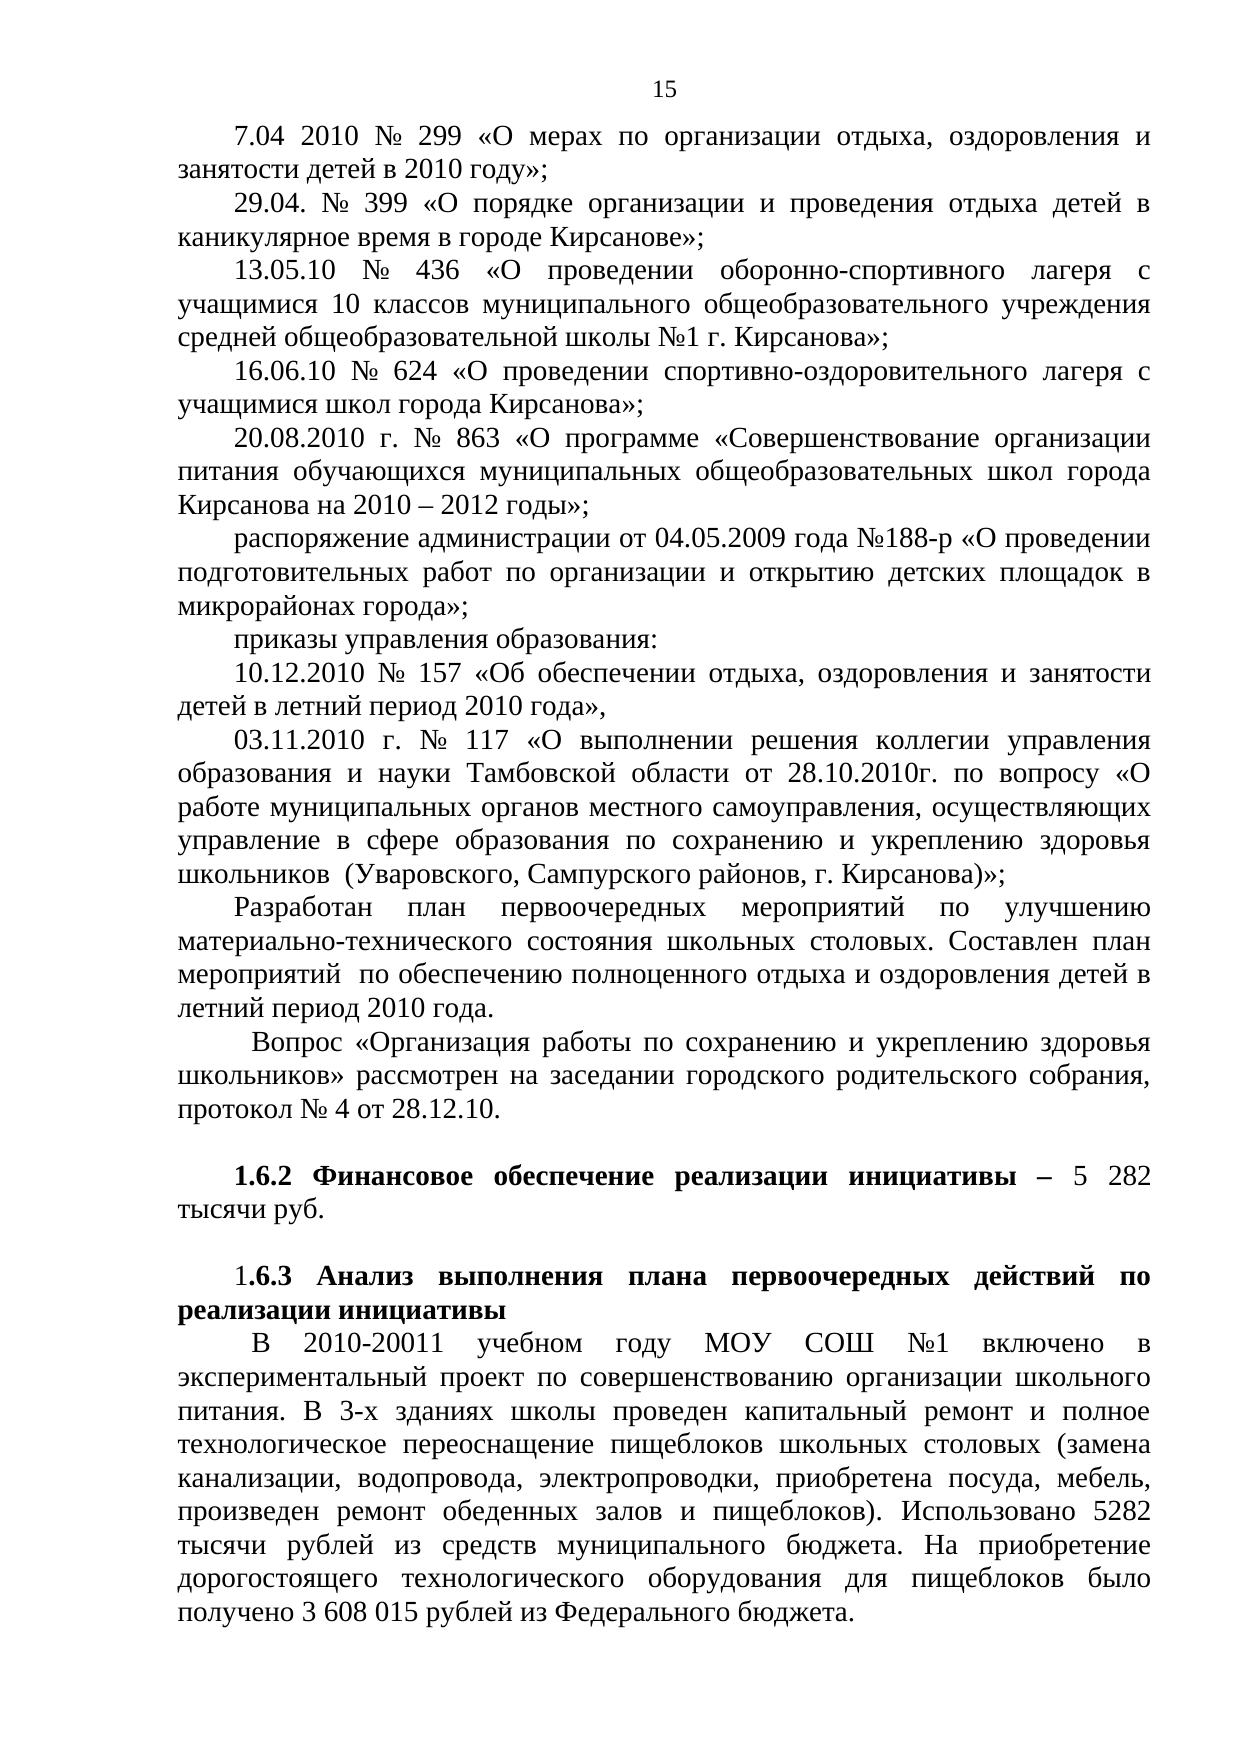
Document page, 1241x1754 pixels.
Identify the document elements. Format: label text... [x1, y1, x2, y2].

text 10.12.2010 № 157 «Об обеспечении отдыха, оздоровления и занятости детей в летний период 2010 года», [177, 655, 1152, 722]
text 13.05.10 № 436 «О проведении оборонно-спортивного лагеря с учащимися 10 классов муниципального общеобразовательного учреждения средней общеобразовательной школы №1 г. Кирсанова»; [177, 252, 1152, 353]
text 16.06.10 № 624 «О проведении спортивно-оздоровительного лагеря с учащимися школ города Кирсанова»; [177, 353, 1152, 420]
text приказы управления образования: [177, 621, 1152, 655]
text Разработан план первоочередных мероприятий по улучшению материально-технического состояния школьных столовых. Составлен план мероприятий по обеспечению полноценного отдыха и оздоровления детей в летний период 2010 года. [177, 889, 1152, 1024]
text распоряжение администрации от 04.05.2009 года №188-р «О проведении подготовительных работ по организации и открытию детских площадок в микрорайонах города»; [177, 521, 1152, 621]
text 1.6.3 Анализ выполнения плана первоочередных действий по реализации инициативы [177, 1258, 1152, 1326]
text Вопрос «Организация работы по сохранению и укреплению здоровья школьников» рассмотрен на заседании городского родительского собрания, протокол № 4 от 28.12.10. [177, 1024, 1152, 1124]
text 20.08.2010 г. № 863 «О программе «Совершенствование организации питания обучающихся муниципальных общеобразовательных школ города Кирсанова на 2010 – 2012 годы»; [177, 420, 1152, 521]
text 7.04 2010 № 299 «О мерах по организации отдыха, оздоровления и занятости детей в 2010 году»; [177, 118, 1152, 185]
text 29.04. № 399 «О порядке организации и проведения отдыха детей в каникулярное время в городе Кирсанове»; [177, 185, 1152, 252]
text 03.11.2010 г. № 117 «О выполнении решения коллегии управления образования и науки Тамбовской области от 28.10.2010г. по вопросу «О работе муниципальных органов местного самоуправления, осуществляющих управление в сфере образования по сохранению и укреплению здоровья школьников (Уваровского, Сампурского районов, г. Кирсанова)»; [177, 722, 1152, 889]
text 1.6.2 Финансовое обеспечение реализации инициативы – 5 282 тысячи руб. [177, 1158, 1152, 1225]
text В 2010-20011 учебном году МОУ СОШ №1 включено в экспериментальный проект по совершенствованию организации школьного питания. В 3-х зданиях школы проведен капитальный ремонт и полное технологическое переоснащение пищеблоков школьных столовых (замена канализации, водопровода, электропроводки, приобретена посуда, мебель, произведен ремонт обеденных залов и пищеблоков). Использовано 5282 тысячи рублей из средств муниципального бюджета. На приобретение дорогостоящего технологического оборудования для пищеблоков было получено 3 608 015 рублей из Федерального бюджета. [177, 1326, 1152, 1627]
